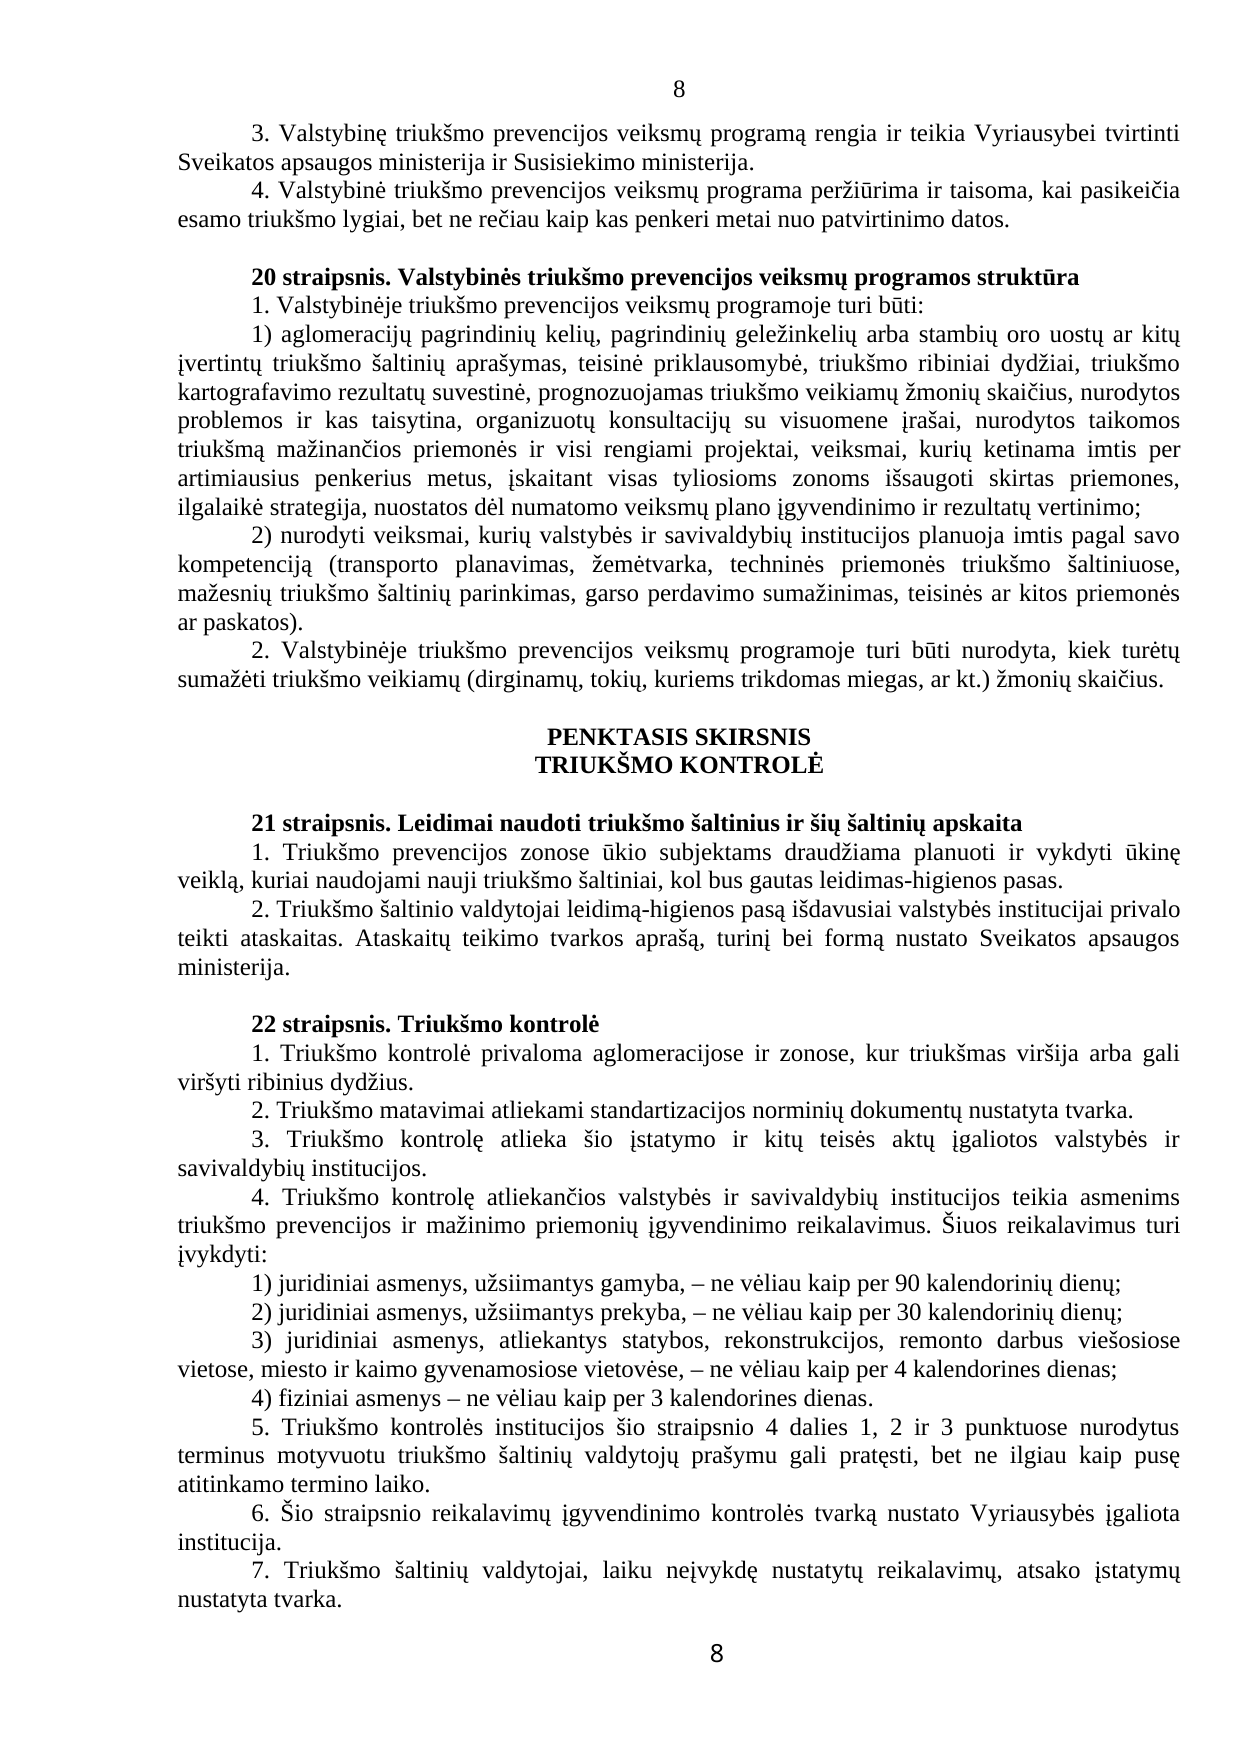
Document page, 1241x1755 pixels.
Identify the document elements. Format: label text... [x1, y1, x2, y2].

text 3. Valstybinę triukšmo prevencijos veiksmų programą rengia ir teikia Vyriausybei tvirtinti Sveikatos apsaugos ministerija ir Susisiekimo ministerija. [177, 118, 1181, 176]
text 20 straipsnis. Valstybinės triukšmo prevencijos veiksmų programos struktūra [177, 262, 1181, 291]
text 7. Triukšmo šaltinių valdytojai, laiku neįvykdę nustatytų reikalavimų, atsako įstatymų nustatyta tvarka. [177, 1556, 1181, 1613]
text 6. Šio straipsnio reikalavimų įgyvendinimo kontrolės tvarką nustato Vyriausybės įgaliota institucija. [177, 1498, 1181, 1556]
subtitle PENKTASIS SKIRSNIS [177, 722, 1181, 751]
text 2. Triukšmo šaltinio valdytojai leidimą-higienos pasą išdavusiai valstybės institucijai privalo teikti ataskaitas. Ataskaitų teikimo tvarkos aprašą, turinį bei formą nustato Sveikatos apsaugos ministerija. [177, 894, 1181, 981]
text 3) juridiniai asmenys, atliekantys statybos, rekonstrukcijos, remonto darbus viešosiose vietose, miesto ir kaimo gyvenamosiose vietovėse, – ne vėliau kaip per 4 kalendorines dienas; [177, 1326, 1181, 1383]
text 5. Triukšmo kontrolės institucijos šio straipsnio 4 dalies 1, 2 ir 3 punktuose nurodytus terminus motyvuotu triukšmo šaltinių valdytojų prašymu gali pratęsti, bet ne ilgiau kaip pusę atitinkamo termino laiko. [177, 1412, 1181, 1498]
text 4. Triukšmo kontrolę atliekančios valstybės ir savivaldybių institucijos teikia asmenims triukšmo prevencijos ir mažinimo priemonių įgyvendinimo reikalavimus. Šiuos reikalavimus turi įvykdyti: [177, 1182, 1181, 1268]
text 1) aglomeracijų pagrindinių kelių, pagrindinių geležinkelių arba stambių oro uostų ar kitų įvertintų triukšmo šaltinių aprašymas, teisinė priklausomybė, triukšmo ribiniai dydžiai, triukšmo kartografavimo rezultatų suvestinė, prognozuojamas triukšmo veikiamų žmonių skaičius, nurodytos problemos ir kas taisytina, organizuotų konsultacijų su visuomene įrašai, nurodytos taikomos triukšmą mažinančios priemonės ir visi rengiami projektai, veiksmai, kurių ketinama imtis per artimiausius penkerius metus, įskaitant visas tyliosioms zonoms išsaugoti skirtas priemones, ilgalaikė strategija, nuostatos dėl numatomo veiksmų plano įgyvendinimo ir rezultatų vertinimo; [177, 319, 1181, 521]
text 1) juridiniai asmenys, užsiimantys gamyba, – ne vėliau kaip per 90 kalendorinių dienų; [177, 1268, 1181, 1297]
text 2. Valstybinėje triukšmo prevencijos veiksmų programoje turi būti nurodyta, kiek turėtų sumažėti triukšmo veikiamų (dirginamų, tokių, kuriems trikdomas miegas, ar kt.) žmonių skaičius. [177, 636, 1181, 693]
text 2) juridiniai asmenys, užsiimantys prekyba, – ne vėliau kaip per 30 kalendorinių dienų; [177, 1297, 1181, 1326]
text 4. Valstybinė triukšmo prevencijos veiksmų programa peržiūrima ir taisoma, kai pasikeičia esamo triukšmo lygiai, bet ne rečiau kaip kas penkeri metai nuo patvirtinimo datos. [177, 176, 1181, 233]
text 1. Valstybinėje triukšmo prevencijos veiksmų programoje turi būti: [177, 291, 1181, 319]
text 2) nurodyti veiksmai, kurių valstybės ir savivaldybių institucijos planuoja imtis pagal savo kompetenciją (transporto planavimas, žemėtvarka, techninės priemonės triukšmo šaltiniuose, mažesnių triukšmo šaltinių parinkimas, garso perdavimo sumažinimas, teisinės ar kitos priemonės ar paskatos). [177, 521, 1181, 636]
text 4) fiziniai asmenys – ne vėliau kaip per 3 kalendorines dienas. [177, 1383, 1181, 1412]
text 1. Triukšmo prevencijos zonose ūkio subjektams draudžiama planuoti ir vykdyti ūkinę veiklą, kuriai naudojami nauji triukšmo šaltiniai, kol bus gautas leidimas-higienos pasas. [177, 837, 1181, 894]
text TRIUKŠMO KONTROLĖ [177, 751, 1181, 779]
text 1. Triukšmo kontrolė privaloma aglomeracijose ir zonose, kur triukšmas viršija arba gali viršyti ribinius dydžius. [177, 1038, 1181, 1096]
text 2. Triukšmo matavimai atliekami standartizacijos norminių dokumentų nustatyta tvarka. [177, 1096, 1181, 1124]
text 21 straipsnis. Leidimai naudoti triukšmo šaltinius ir šių šaltinių apskaita [177, 808, 1181, 837]
text 22 straipsnis. Triukšmo kontrolė [177, 1009, 1181, 1038]
text 3. Triukšmo kontrolę atlieka šio įstatymo ir kitų teisės aktų įgaliotos valstybės ir savivaldybių institucijos. [177, 1124, 1181, 1182]
